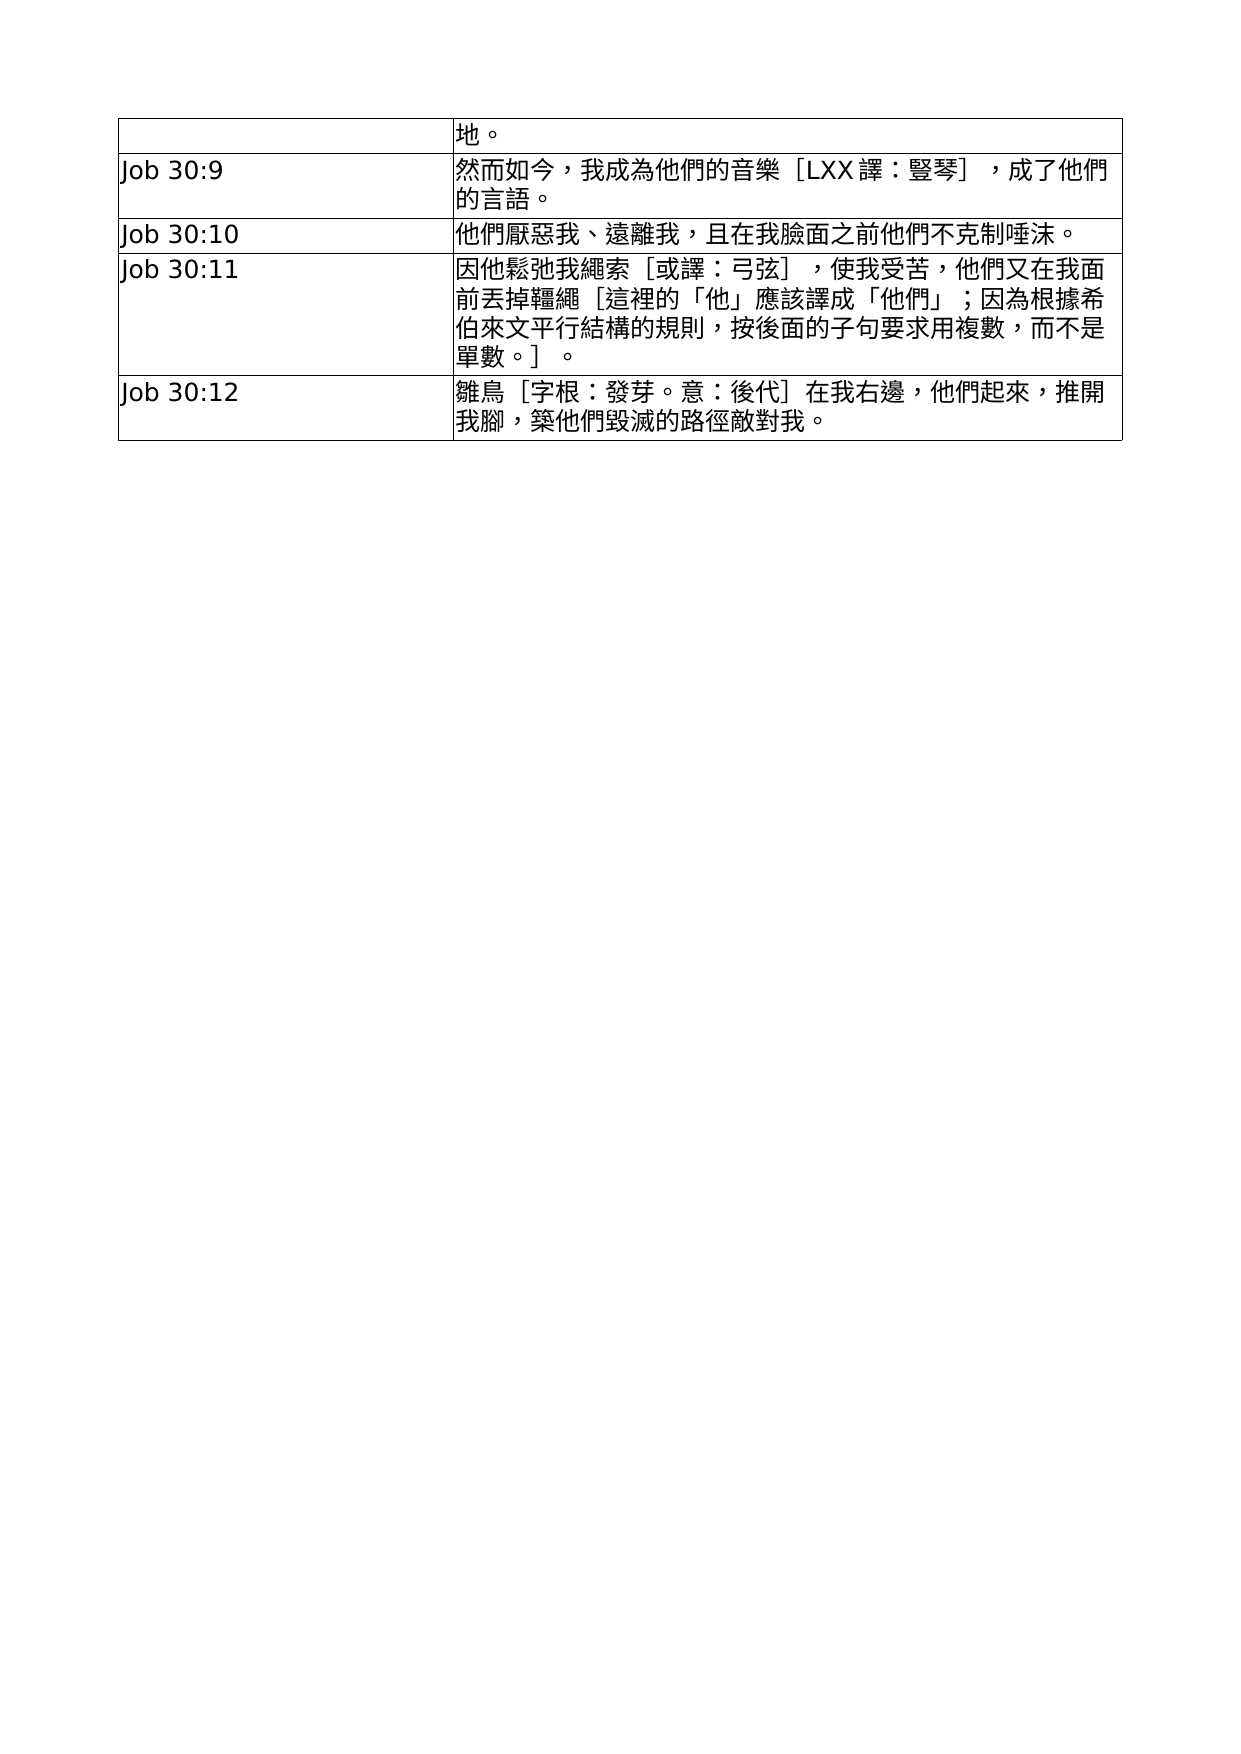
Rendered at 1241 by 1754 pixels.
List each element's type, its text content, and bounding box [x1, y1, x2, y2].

table_cell Job 30:11 [119, 254, 453, 375]
table_cell Job 30:9 [119, 154, 453, 217]
table_cell 地。 [454, 119, 1122, 153]
table_cell [119, 119, 453, 153]
table_cell Job 30:12 [119, 376, 453, 439]
table_cell 然而如今，我成為他們的音樂［LXX譯：豎琴］，成了他們的言語。 [454, 154, 1122, 217]
table_cell Job 30:10 [119, 219, 453, 253]
table_cell 他們厭惡我、遠離我，且在我臉面之前他們不克制唾沫。 [454, 219, 1122, 253]
table_cell 雛鳥［字根：發芽。意：後代］在我右邊，他們起來，推開我腳，築他們毀滅的路徑敵對我。 [454, 376, 1122, 439]
table_cell 因他鬆弛我繩索［或譯：弓弦］，使我受苦，他們又在我面前丟掉韁繩［這裡的「他」應該譯成「他們」；因為根據希伯來文平行結構的規則，按後面的子句要求用複數，而不是單數。］。 [454, 254, 1122, 375]
